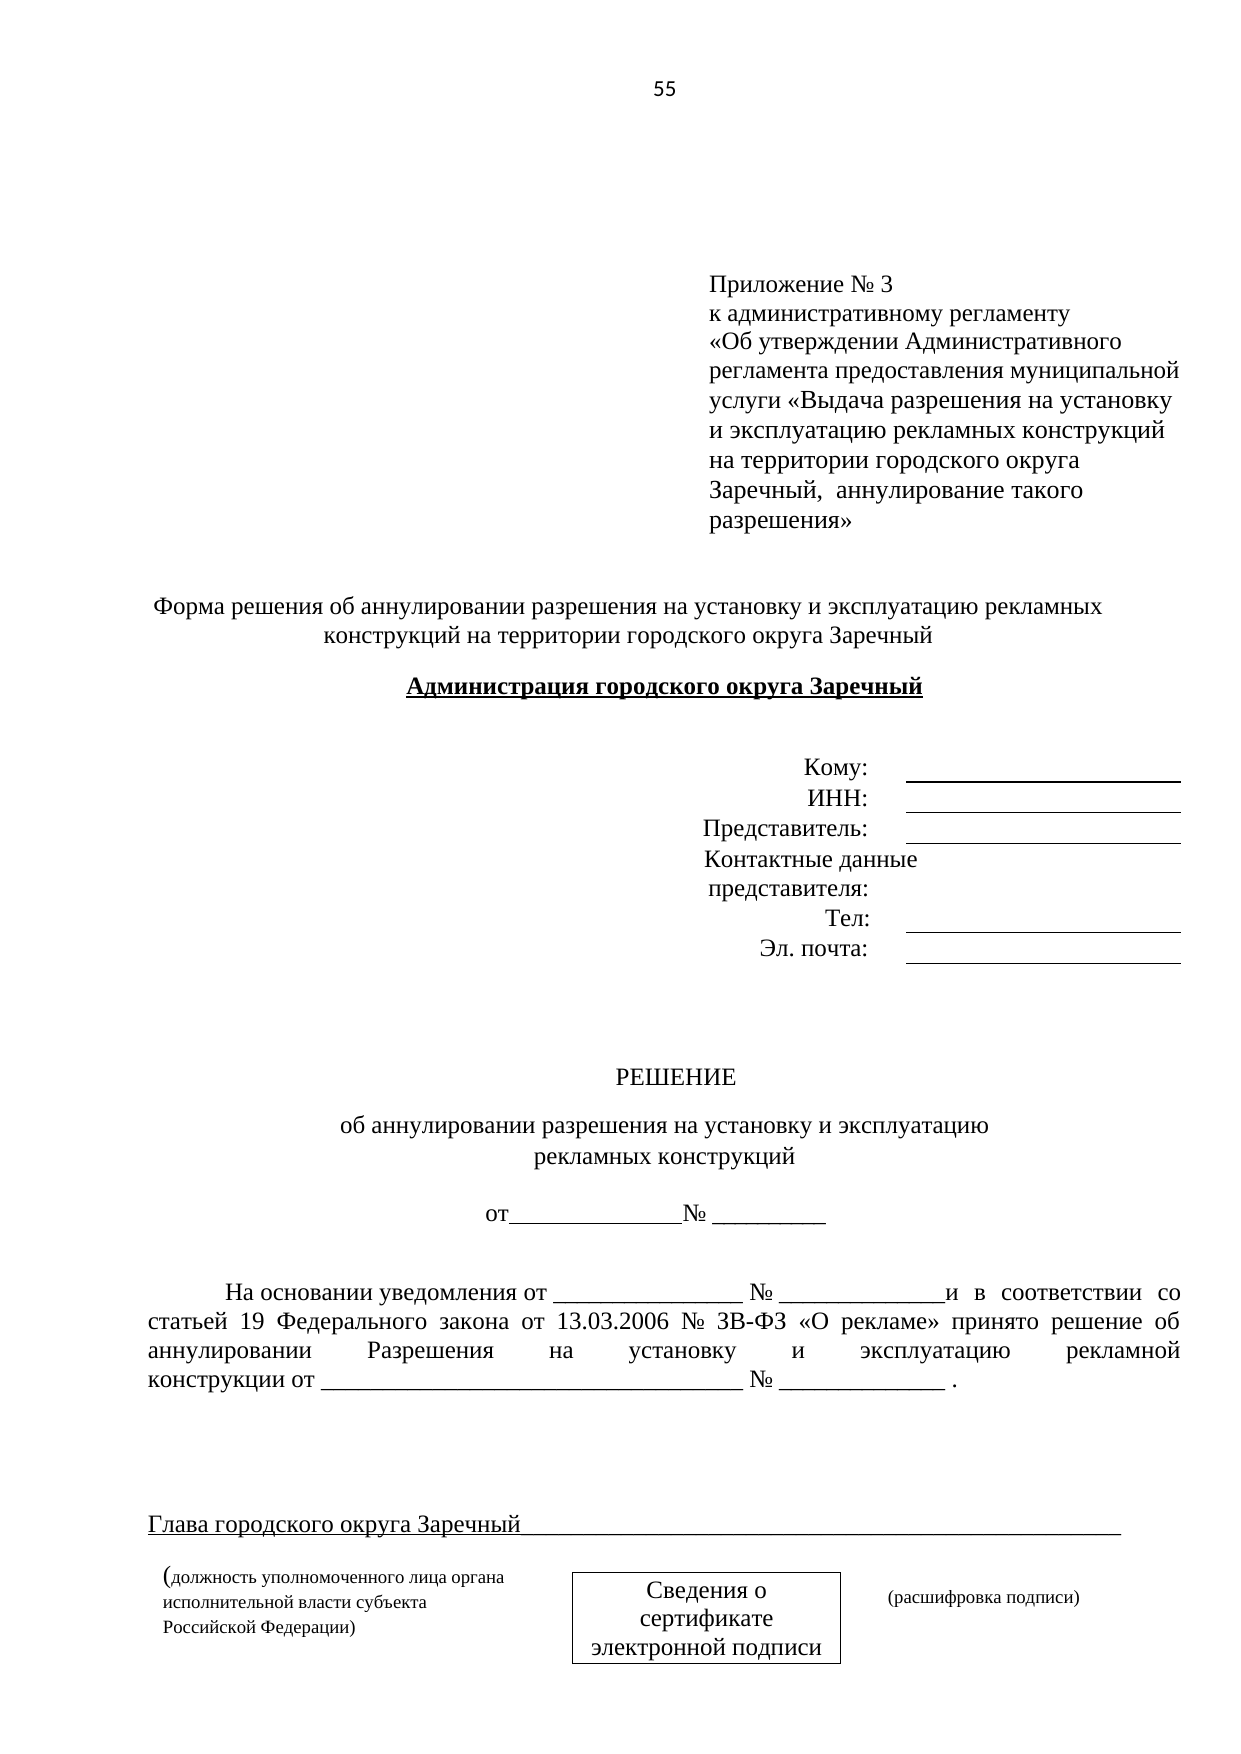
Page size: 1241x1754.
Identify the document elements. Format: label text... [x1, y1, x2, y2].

table_cell Тел: [1143, 903, 1181, 932]
text об аннулировании разрешения на установку и эксплуатацию рекламных конструкций [148, 1108, 1181, 1171]
table_cell ИНН: [641, 781, 906, 812]
table_header Кому: [868, 752, 906, 781]
text Российской Федерации) [163, 1614, 524, 1639]
text Глава городского округа Заречный________________________________________________ [148, 1509, 1181, 1538]
text Сведения о сертификате электронной подписи [573, 1573, 840, 1663]
text и эксплуатацию рекламных конструкций [709, 414, 1181, 444]
text от № [485, 1201, 1181, 1226]
text регламента предоставления муниципальной [709, 355, 1181, 384]
text Форма решения об аннулировании разрешения на установку и эксплуатацию рекламных конструкций на территории городского округа Заречный [148, 591, 1108, 649]
table_header [1143, 752, 1181, 781]
table_cell [906, 783, 918, 812]
text РЕШЕНИЕ [171, 1060, 1181, 1091]
text [888, 1584, 1161, 1624]
table_cell [906, 933, 918, 962]
table_cell [1143, 783, 1181, 812]
table_cell Эл. почта: [641, 932, 906, 962]
text (должность уполномоченного лица органа исполнительной власти субъекта [163, 1564, 524, 1614]
table_cell [1143, 813, 1181, 842]
table_header [906, 752, 918, 781]
text [163, 1564, 528, 1703]
text Приложение № 3 [709, 269, 1181, 298]
table_cell [1143, 933, 1181, 962]
text (расшифровка подписи) [888, 1584, 1157, 1609]
table_cell Контактные данные представителя: [1143, 844, 1181, 902]
text На основании уведомления от № и в соответствии со статьей 19 Федерального закона от 13.03.2006 № ЗВ-ФЗ «О рекламе» принято решение об аннулировании Разрешения на установку и эксплуатацию рекламной конструкции от № . [148, 1277, 1181, 1393]
text на территории городского округа Заречный, аннулирование такого разрешения» [709, 444, 1181, 534]
text к административному регламенту [709, 298, 1181, 326]
text услуги «Выдача разрешения на установку [709, 384, 1181, 414]
text Администрация городского округа Заречный [148, 675, 1181, 700]
table_header Кому: [641, 752, 652, 781]
table_cell Представитель: [641, 812, 906, 842]
text «Об утверждении Административного [709, 326, 1181, 355]
table_cell [906, 813, 918, 842]
